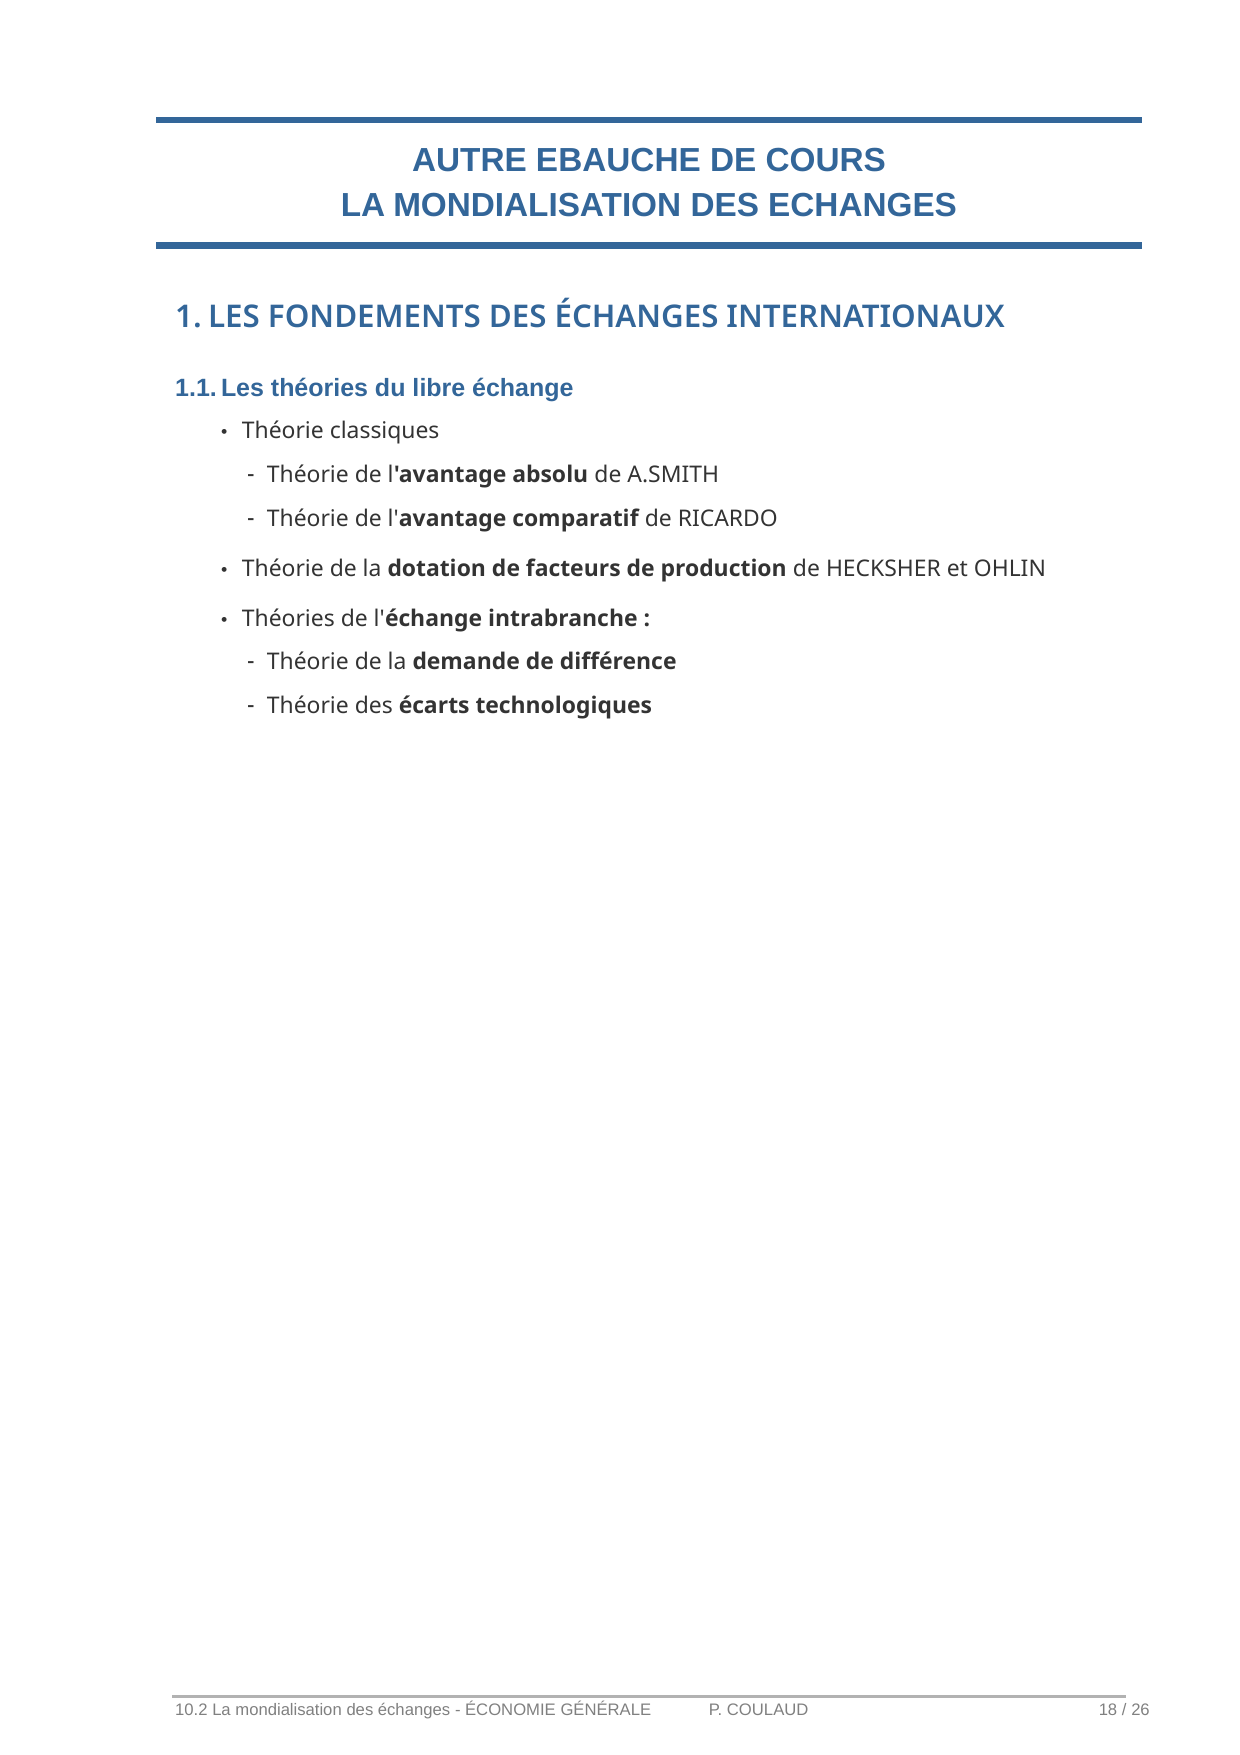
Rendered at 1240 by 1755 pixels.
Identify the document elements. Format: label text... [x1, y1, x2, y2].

list Théorie de la demande de différence [246, 645, 1123, 677]
subtitle AUTRE ebauche de COURS la mondialisation des echanges [156, 123, 1142, 242]
list Théorie des écarts technologiques [246, 689, 1123, 720]
list Théories de l'échange intrabranche : [221, 602, 1123, 633]
subtitle Les théories du libre échange [175, 374, 1123, 402]
subtitle LES FONDEMENTS DES ÉCHANGES INTERNATIONAUX [175, 293, 1123, 336]
list Théorie de l'avantage absolu de A.SMITH [246, 458, 1123, 489]
list Théorie classiques [221, 414, 1123, 445]
list Théorie de l'avantage comparatif de RICARDO [246, 502, 1123, 533]
list Théorie de la dotation de facteurs de production de HECKSHER et OHLIN [221, 552, 1123, 583]
